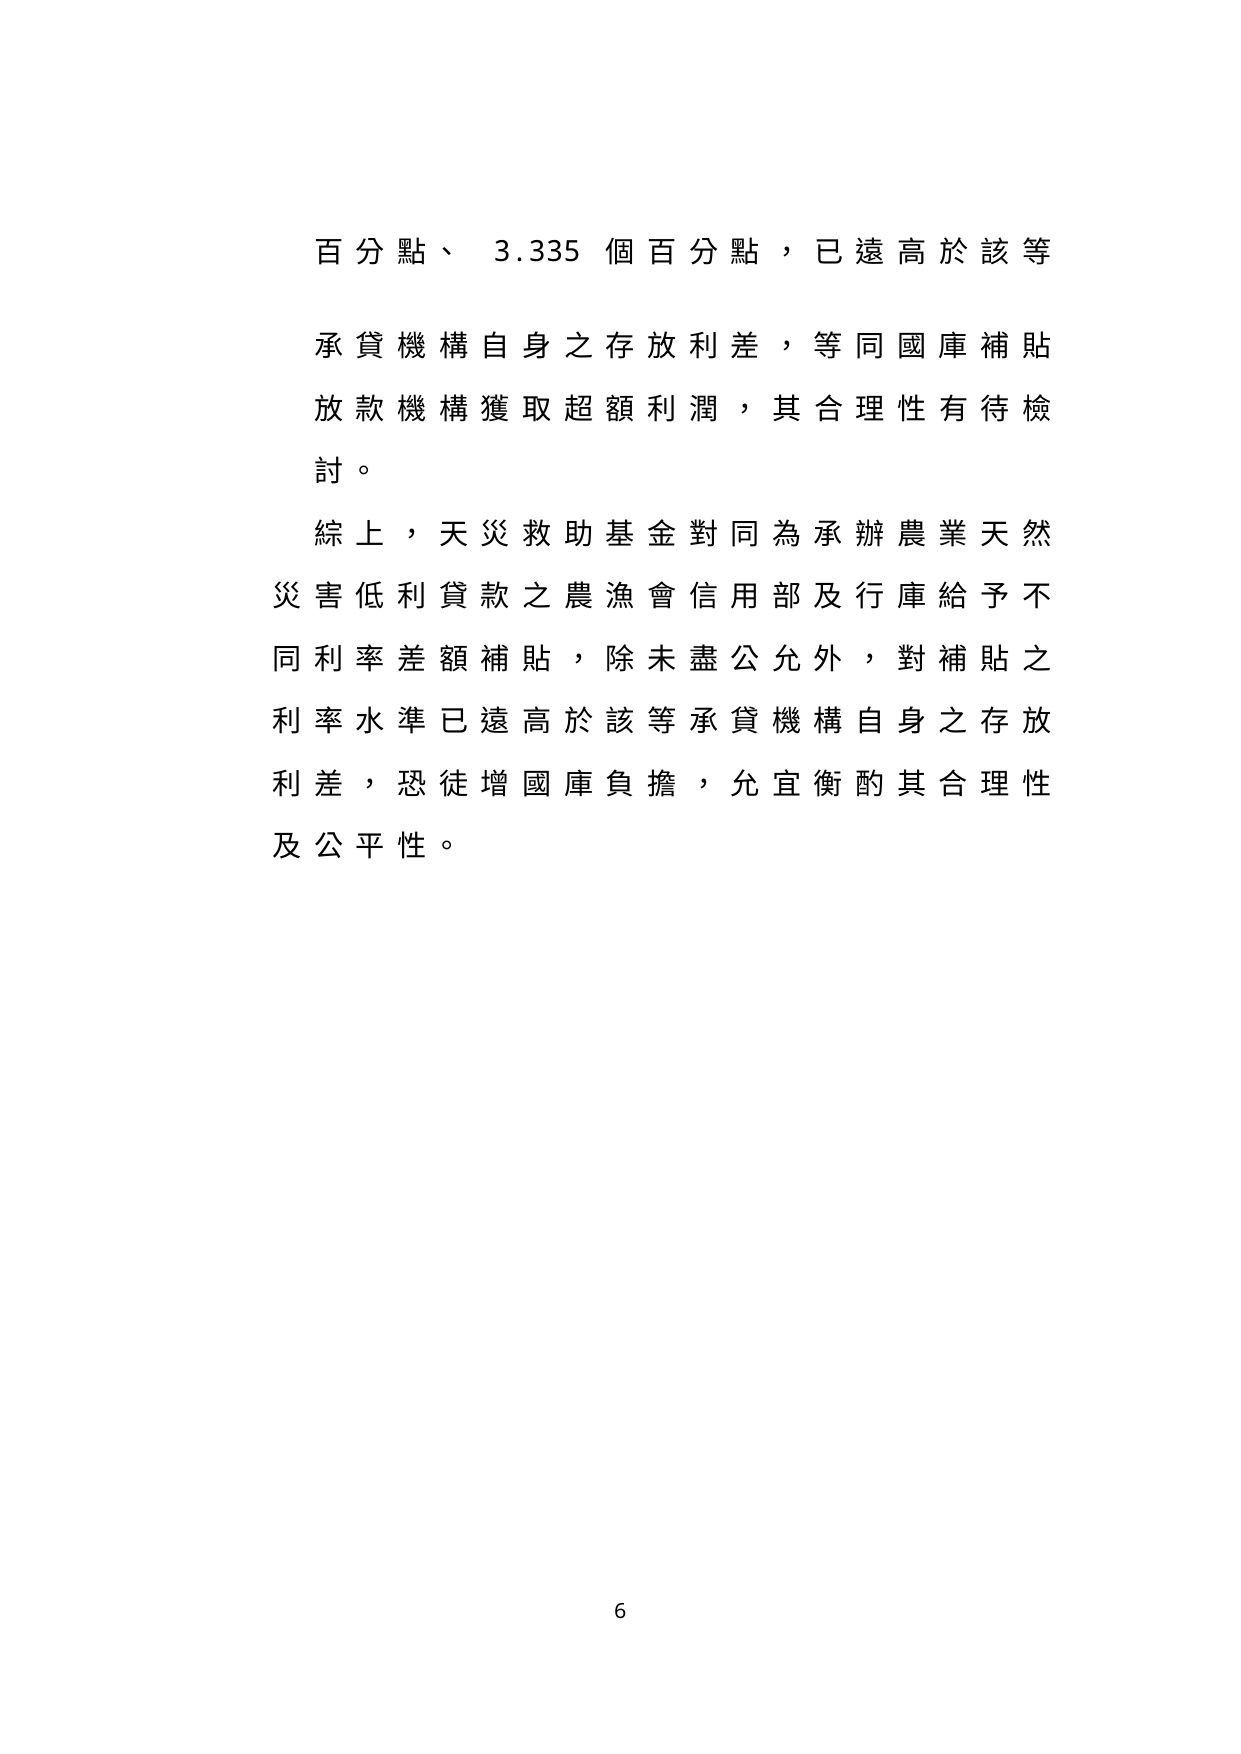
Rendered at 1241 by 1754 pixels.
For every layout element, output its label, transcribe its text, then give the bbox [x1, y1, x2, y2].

text 綜上，天災救助基金對同為承辦農業天然災害低利貸款之農漁會信用部及行庫給予不同利率差額補貼，除未盡公允外，對補貼之利率水準已遠高於該等承貸機構自身之存放利差，恐徒增國庫負擔，允宜衡酌其合理性及公平性。 [242, 490, 1058, 865]
text 百分點、3.335個百分點，已遠高於該等承貸機構自身之存放利差，等同國庫補貼放款機構獲取超額利潤，其合理性有待檢討。 [271, 177, 1058, 490]
